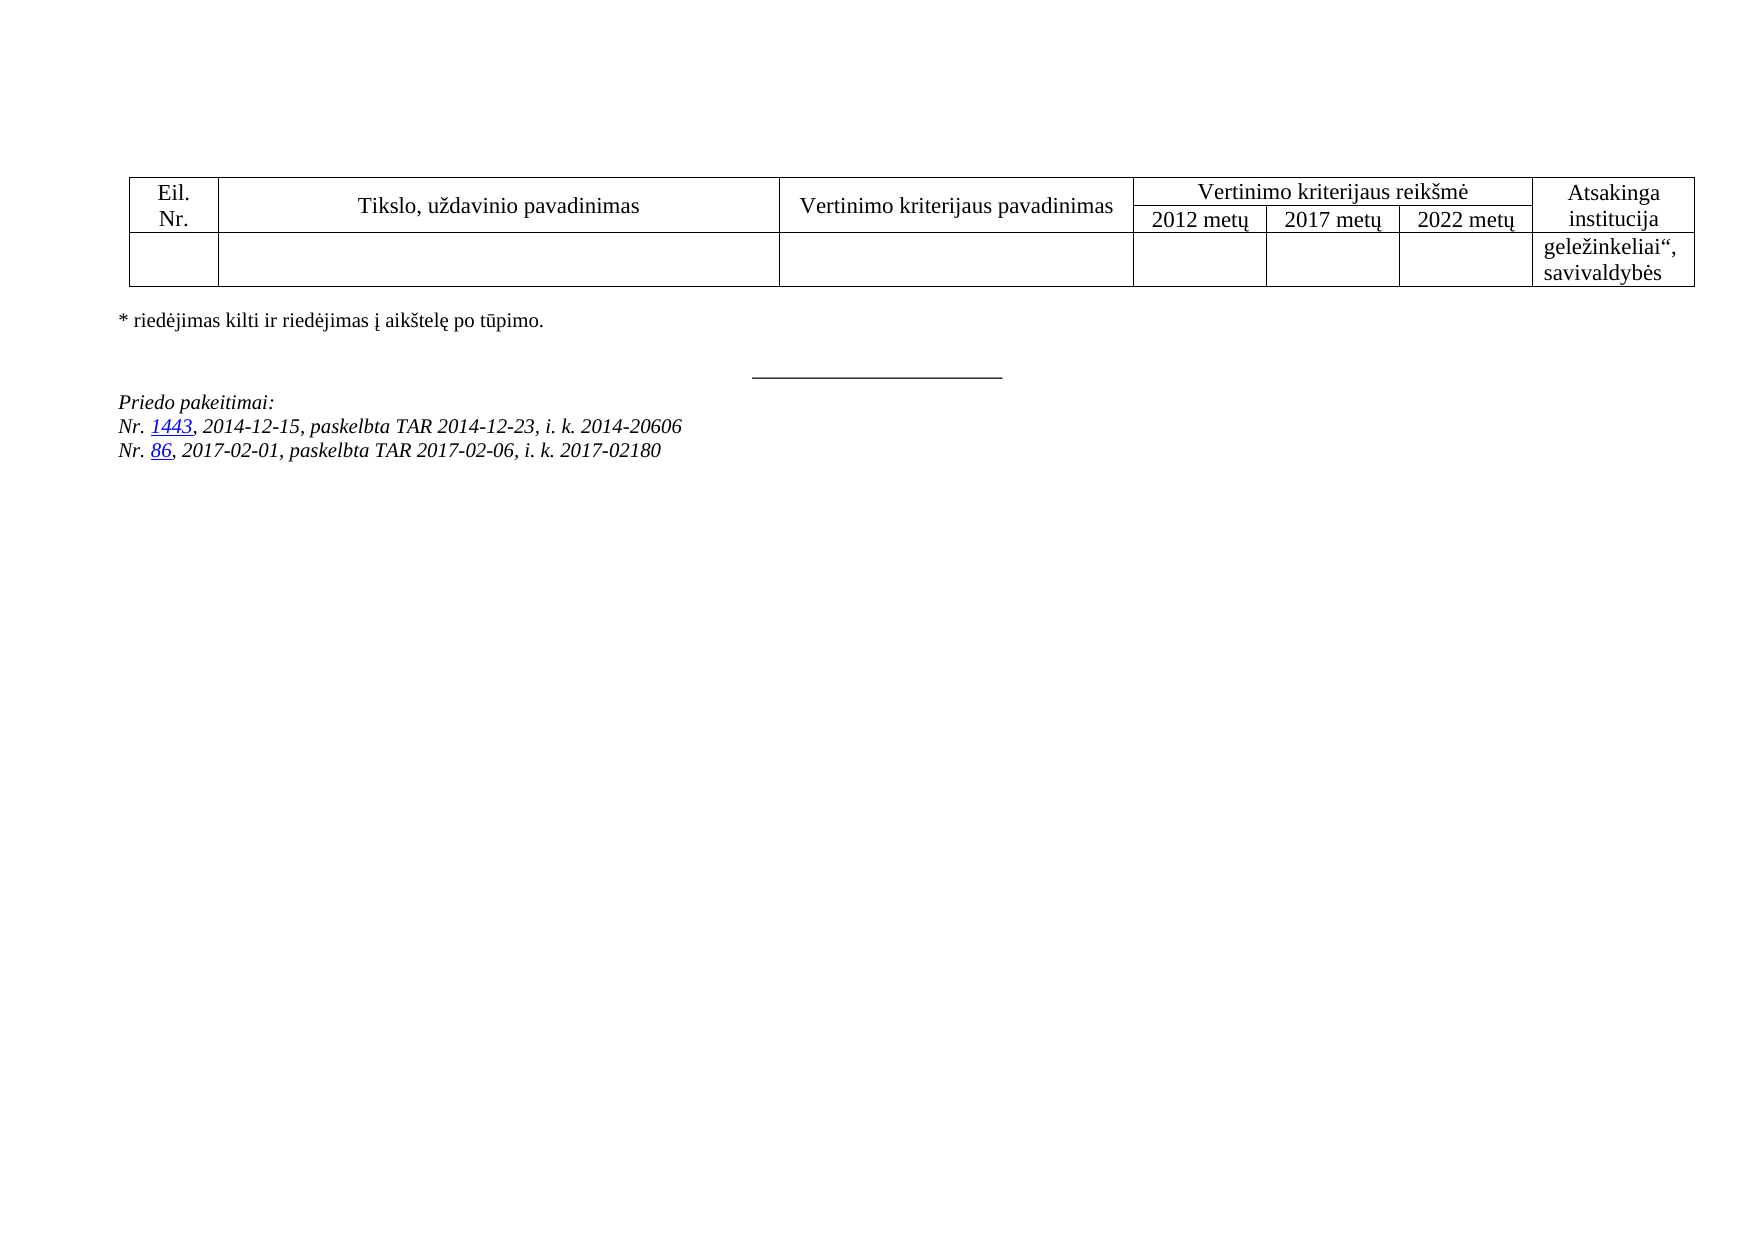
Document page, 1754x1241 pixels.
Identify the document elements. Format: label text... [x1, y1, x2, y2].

text –––––––––––––––––––– [118, 361, 1636, 390]
table_cell 2012 metų [1134, 206, 1266, 232]
table_header Vertinimo kriterijaus reikšmė [1134, 178, 1532, 204]
table_header Vertinimo kriterijaus pavadinimas [780, 178, 1133, 232]
table_cell 2022 metų [1400, 206, 1532, 232]
text Priedo pakeitimai: [118, 390, 1636, 414]
table_cell [130, 233, 218, 286]
text * riedėjimas kilti ir riedėjimas į aikštelę po tūpimo. [118, 308, 1636, 332]
table_cell [780, 233, 1133, 286]
table_cell 2017 metų [1267, 206, 1399, 232]
table_cell [1134, 233, 1266, 286]
table_header Tikslo, uždavinio pavadinimas [219, 178, 779, 232]
text Nr. 86, 2017-02-01, paskelbta TAR 2017-02-06, i. k. 2017-02180 [118, 438, 1636, 462]
table_header Eil. Nr. [130, 178, 218, 232]
table_cell [1267, 233, 1399, 286]
text Nr. 1443, 2014-12-15, paskelbta TAR 2014-12-23, i. k. 2014-20606 [118, 414, 1636, 438]
table_cell [1400, 233, 1532, 286]
table_header Atsakinga institucija [1533, 178, 1694, 232]
table_cell [219, 233, 779, 286]
table_cell geležinkeliai“, savivaldybės [1533, 233, 1694, 286]
